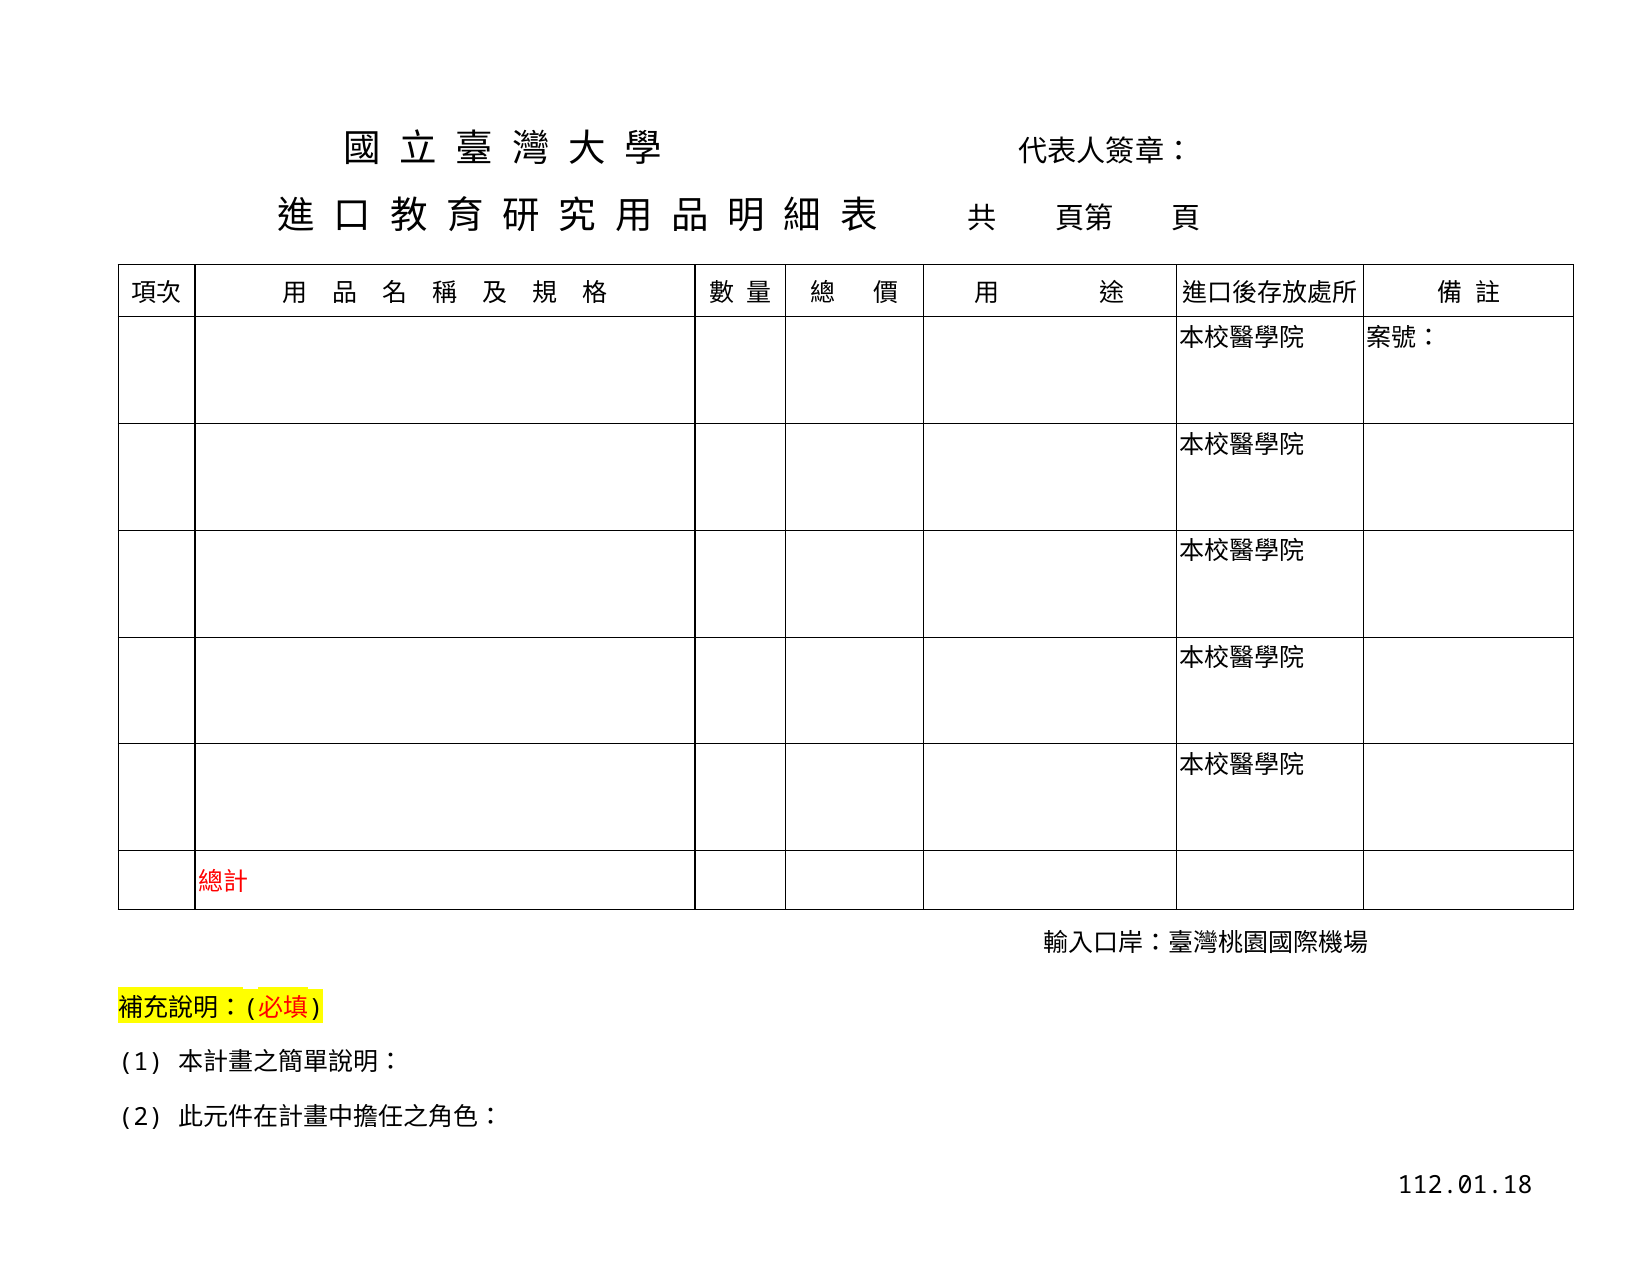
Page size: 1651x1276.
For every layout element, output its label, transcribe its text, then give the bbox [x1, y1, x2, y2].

table_cell [196, 744, 694, 850]
table_header 項次 [119, 265, 194, 316]
table_cell [786, 531, 923, 637]
table_cell 本校醫學院 [1177, 317, 1363, 423]
table_cell [924, 424, 1176, 530]
table_cell [696, 851, 785, 909]
table_cell 案號： [1364, 317, 1573, 423]
table_cell [1177, 851, 1363, 909]
table_cell [924, 744, 1176, 850]
table_cell [786, 638, 923, 743]
table_cell [696, 531, 785, 637]
table_cell [696, 424, 785, 530]
table_cell [119, 317, 194, 423]
table_cell [196, 638, 694, 743]
table_cell [119, 531, 194, 637]
table_cell 本校醫學院 [1177, 638, 1363, 743]
table_cell [696, 317, 785, 423]
table_cell [1364, 638, 1573, 743]
text (2) 此元件在計畫中擔任之角色： [118, 1096, 1532, 1132]
table_cell [786, 424, 923, 530]
table_header 數 量 [696, 265, 785, 316]
table_cell [786, 317, 923, 423]
table_cell 總計 [196, 851, 694, 909]
table_cell [786, 851, 923, 909]
table_cell [119, 851, 194, 909]
table_cell [119, 638, 194, 743]
table_cell [119, 424, 194, 530]
table_cell 本校醫學院 [1177, 744, 1363, 850]
table_header 進口後存放處所 [1177, 265, 1363, 316]
table_cell [924, 638, 1176, 743]
table_cell [786, 744, 923, 850]
table_cell [924, 317, 1176, 423]
table_cell [1364, 851, 1573, 909]
text 國 立 臺 灣 大 學 代表人簽章： [118, 118, 1532, 172]
text 補充說明：(必填) [118, 987, 1532, 1023]
table_header 備 註 [1364, 265, 1573, 316]
table_cell 本校醫學院 [1177, 424, 1363, 530]
table_cell [1364, 744, 1573, 850]
table_cell [1364, 424, 1573, 530]
text (1) 本計畫之簡單說明： [118, 1042, 1532, 1078]
table_header 用 品 名 稱 及 規 格 [196, 265, 694, 316]
table_cell [196, 424, 694, 530]
table_cell [924, 851, 1176, 909]
table_cell 本校醫學院 [1177, 531, 1363, 637]
table_cell [196, 531, 694, 637]
table_cell [196, 317, 694, 423]
table_header 總 價 [786, 265, 923, 316]
table_cell [924, 531, 1176, 637]
table_cell [696, 744, 785, 850]
table_header 用 途 [924, 265, 1176, 316]
text 進 口 教 育 研 究 用 品 明 細 表 共 頁第 頁 [118, 185, 1532, 239]
table_cell [1364, 531, 1573, 637]
table_cell [119, 744, 194, 850]
text 輸入口岸：臺灣桃園國際機場 [118, 922, 1532, 959]
table_cell [696, 638, 785, 743]
